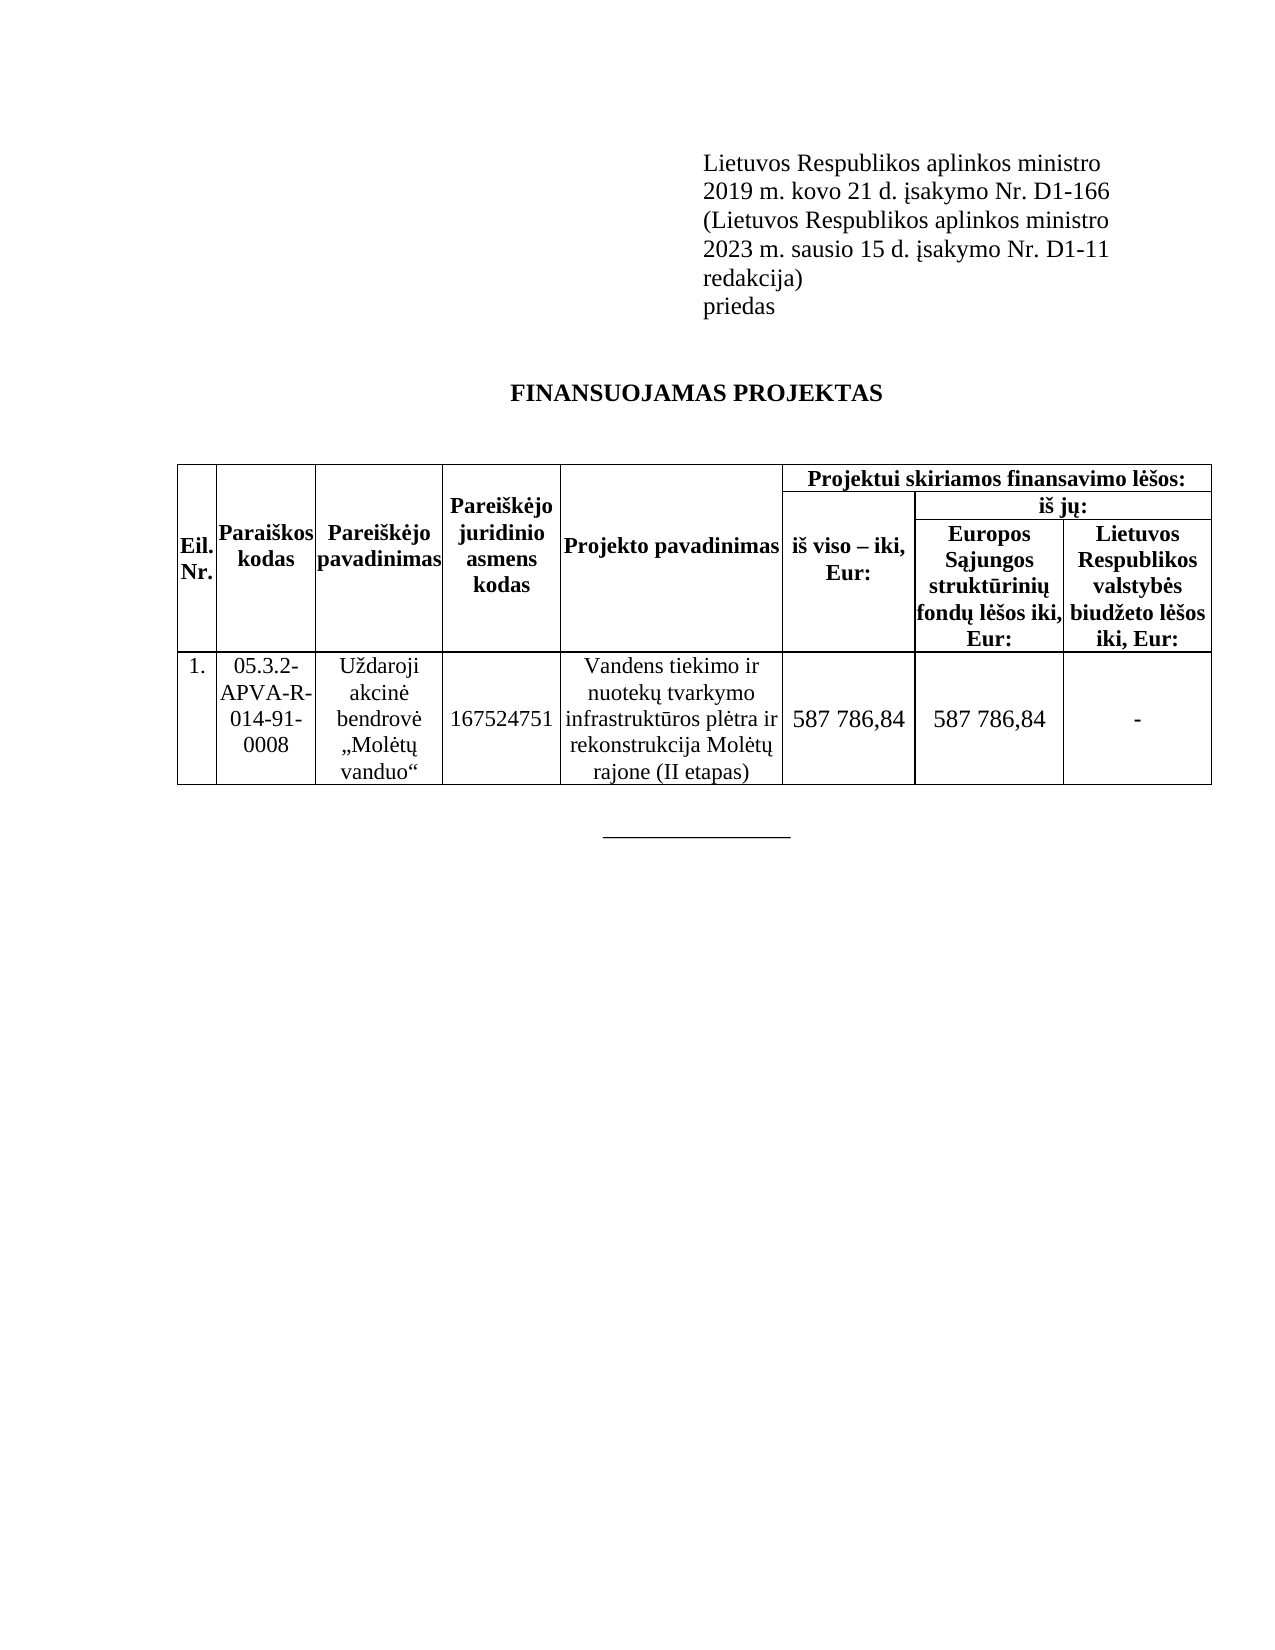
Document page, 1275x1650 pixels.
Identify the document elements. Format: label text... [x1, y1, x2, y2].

table_header Projektui skiriamos finansavimo lėšos: [783, 465, 1211, 491]
table_cell 167524751 [443, 653, 560, 784]
table_cell iš viso – iki, Eur: [783, 492, 914, 651]
table_header Projekto pavadinimas [561, 465, 782, 651]
text (Lietuvos Respublikos aplinkos ministro [177, 205, 1216, 234]
table_cell Uždaroji akcinė bendrovė „Molėtų vanduo“ [316, 653, 442, 784]
table_cell 1. [178, 653, 216, 784]
text 2023 m. sausio 15 d. įsakymo Nr. D1-11 [177, 234, 1216, 263]
text redakcija) [177, 263, 1216, 291]
table_cell Lietuvos Respublikos valstybės biudžeto lėšos iki, Eur: [1064, 520, 1211, 651]
table_cell 587 786,84 [916, 653, 1063, 784]
table_cell Europos Sąjungos struktūrinių fondų lėšos iki, Eur: [916, 520, 1063, 651]
table_header Pareiškėjo pavadinimas [316, 465, 442, 651]
table_cell iš jų: [916, 492, 1211, 519]
table_cell 587 786,84 [783, 653, 914, 784]
text FINANSUOJAMAS PROJEKTAS [177, 378, 1216, 406]
table_cell - [1064, 653, 1211, 784]
table_cell Vandens tiekimo ir nuotekų tvarkymo infrastruktūros plėtra ir rekonstrukcija Molėtų rajone (II etapas) [561, 653, 782, 784]
text _______________ [177, 812, 1216, 840]
text Lietuvos Respublikos aplinkos ministro [177, 148, 1216, 176]
text 2019 m. kovo 21 d. įsakymo Nr. D1-166 [177, 176, 1216, 205]
table_cell 05.3.2-APVA-R-014-91-0008 [217, 653, 315, 784]
text priedas [177, 291, 1216, 320]
table_header Pareiškėjo juridinio asmens kodas [443, 465, 560, 651]
table_header Eil. Nr. [178, 465, 216, 651]
table_header Paraiškos kodas [217, 465, 315, 651]
